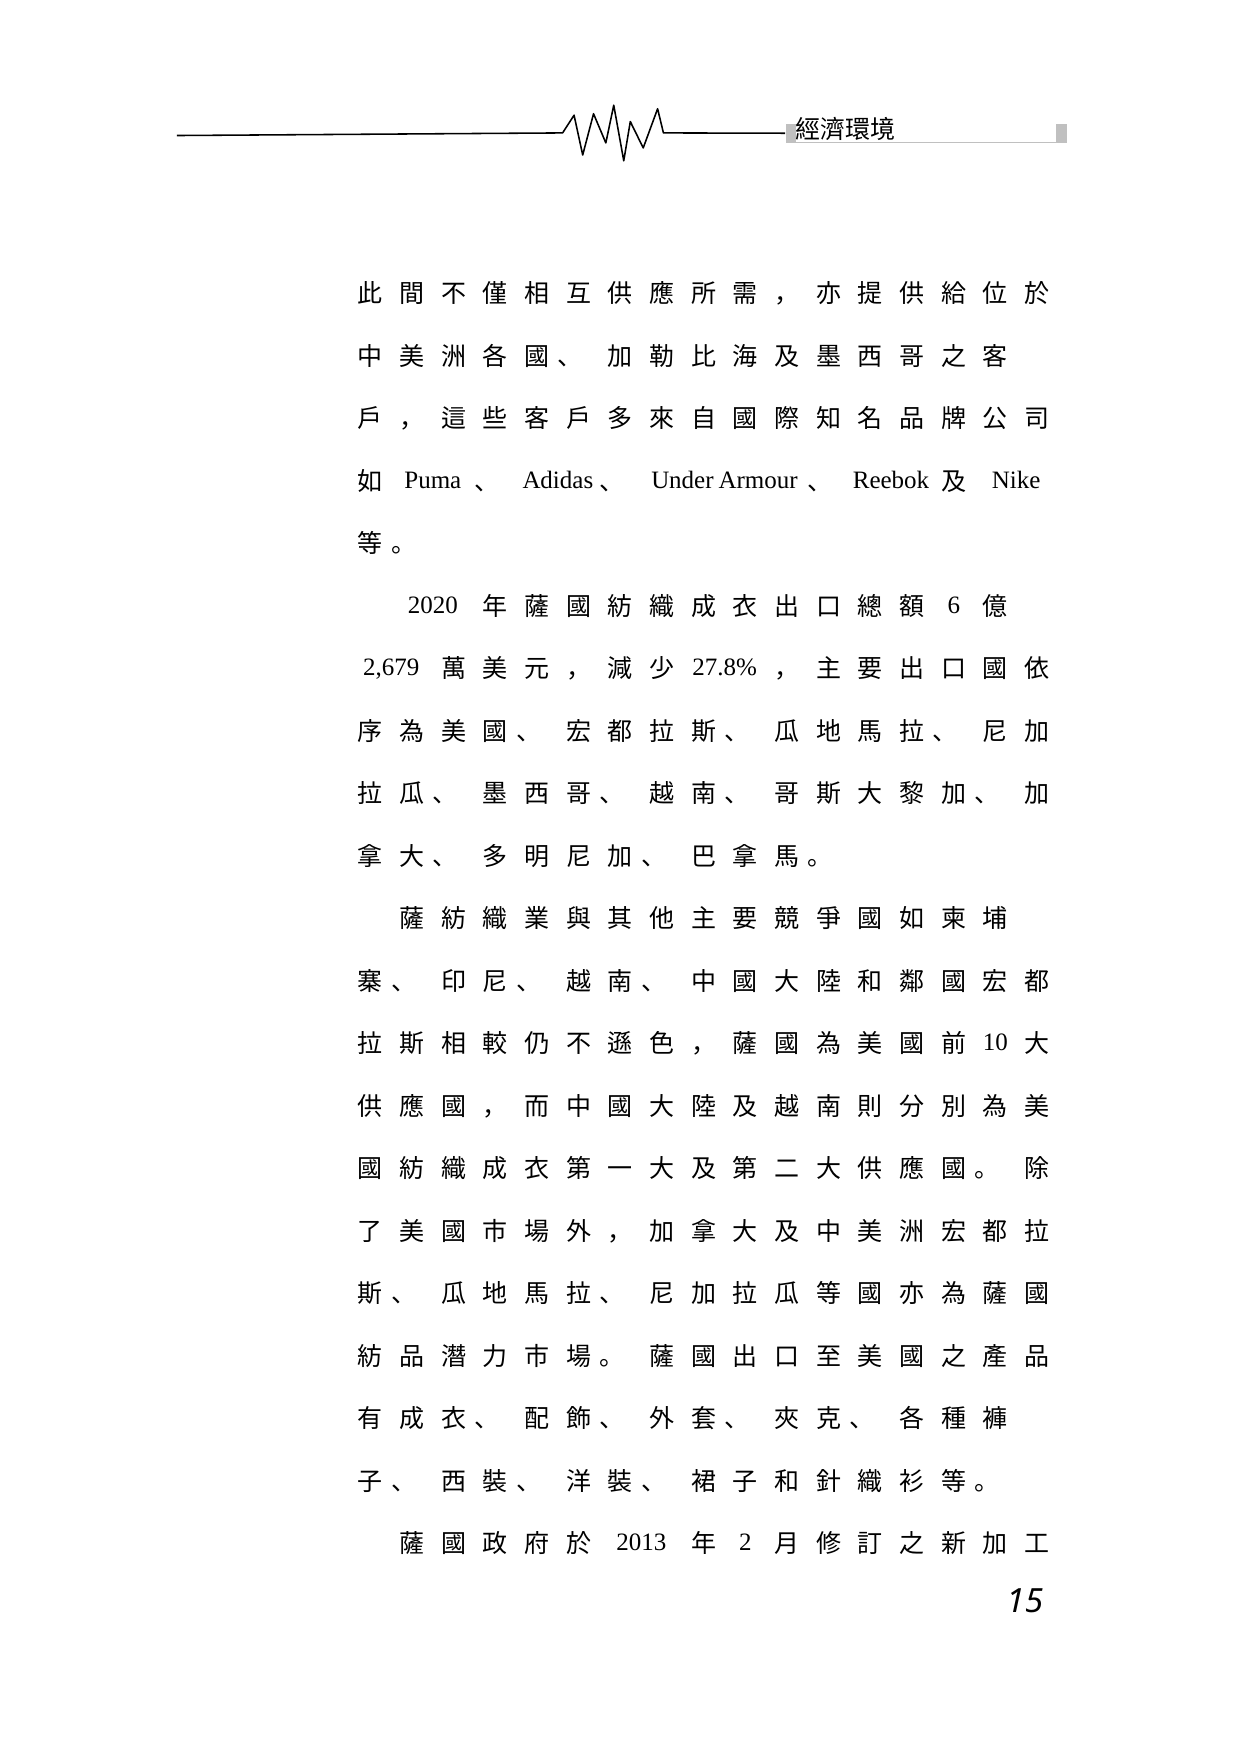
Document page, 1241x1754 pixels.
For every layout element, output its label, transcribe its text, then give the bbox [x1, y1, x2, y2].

text 此間不僅相互供應所需，亦提供給位於中美洲各國、加勒比海及墨西哥之客戶，這些客戶多來自國際知名品牌公司如Puma、Adidas、Under Armour、Reebok及Nike等。 [330, 250, 1058, 563]
text 2020年薩國紡織成衣出口總額6億2,679萬美元，減少27.8%，主要出口國依序為美國、宏都拉斯、瓜地馬拉、尼加拉瓜、墨西哥、越南、哥斯大黎加、加拿大、多明尼加、巴拿馬。 [330, 563, 1058, 875]
text 薩國政府於2013年2月修訂之新加工 [330, 1500, 1058, 1563]
text 薩紡織業與其他主要競爭國如柬埔寨、印尼、越南、中國大陸和鄰國宏都拉斯相較仍不遜色，薩國為美國前10大供應國，而中國大陸及越南則分別為美國紡織成衣第一大及第二大供應國。除了美國市場外，加拿大及中美洲宏都拉斯、瓜地馬拉、尼加拉瓜等國亦為薩國紡品潛力市場。薩國出口至美國之產品有成衣、配飾、外套、夾克、各種褲子、西裝、洋裝、裙子和針織衫等。 [330, 875, 1058, 1500]
